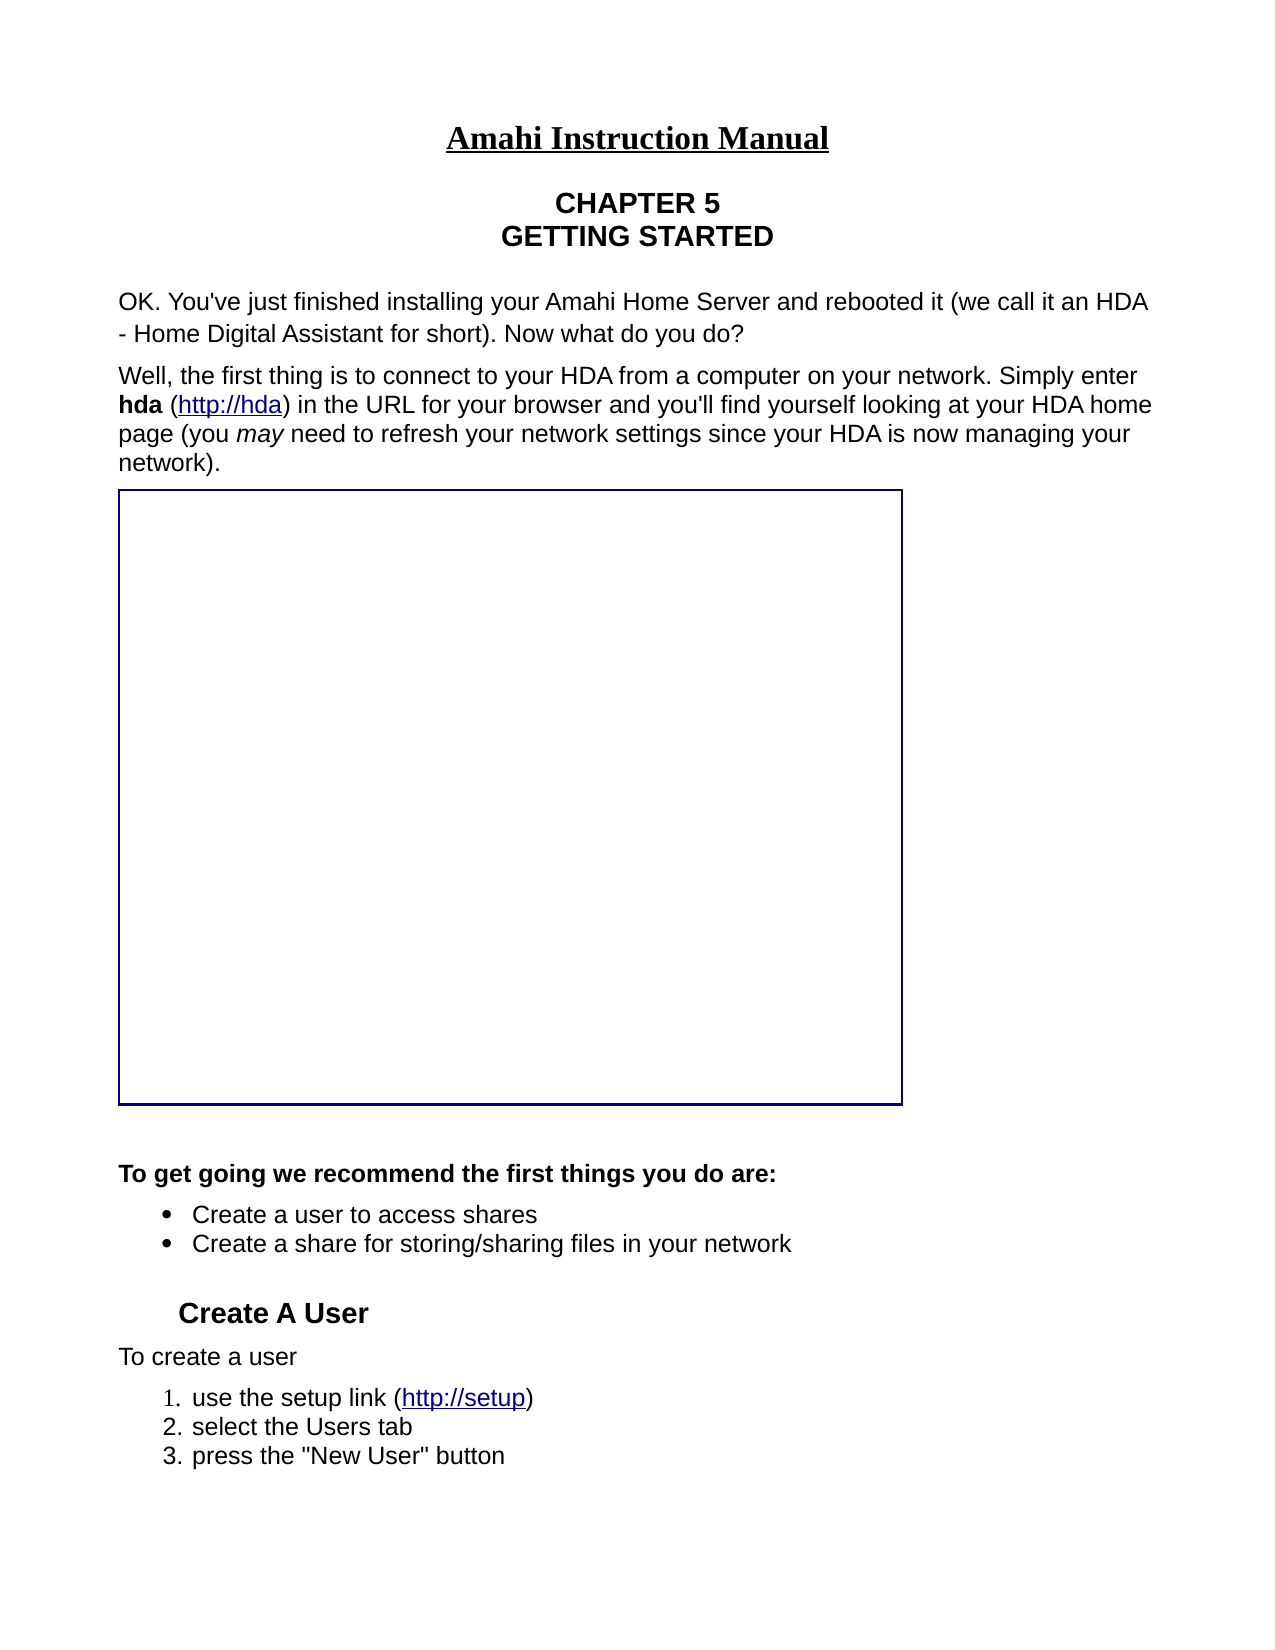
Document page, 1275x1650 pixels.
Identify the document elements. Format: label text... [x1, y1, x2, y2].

list Create a share for storing/sharing files in your network [162, 1229, 1157, 1258]
text To create a user [118, 1342, 1157, 1371]
list press the "New User" button [162, 1441, 1157, 1469]
text Well, the first thing is to connect to your HDA from a computer on your network. Simply enter hda (http://hda) in the URL for your browser and you'll find yourself looking at your HDA home page (you may need to refresh your network settings since your HDA is now managing your network). [118, 361, 1157, 476]
list use the setup link (http://setup) [162, 1383, 1157, 1412]
list select the Users tab [162, 1412, 1157, 1441]
text GETTING STARTED [118, 219, 1157, 253]
list Create a user to access shares [162, 1201, 1157, 1229]
text OK. You've just finished installing your Amahi Home Server and rebooted it (we call it an HDA - Home Digital Assistant for short). Now what do you do? [118, 287, 1157, 349]
subtitle Create A User [118, 1296, 1157, 1329]
text CHAPTER 5 [118, 186, 1157, 219]
text To get going we recommend the first things you do are: [118, 1159, 1157, 1188]
